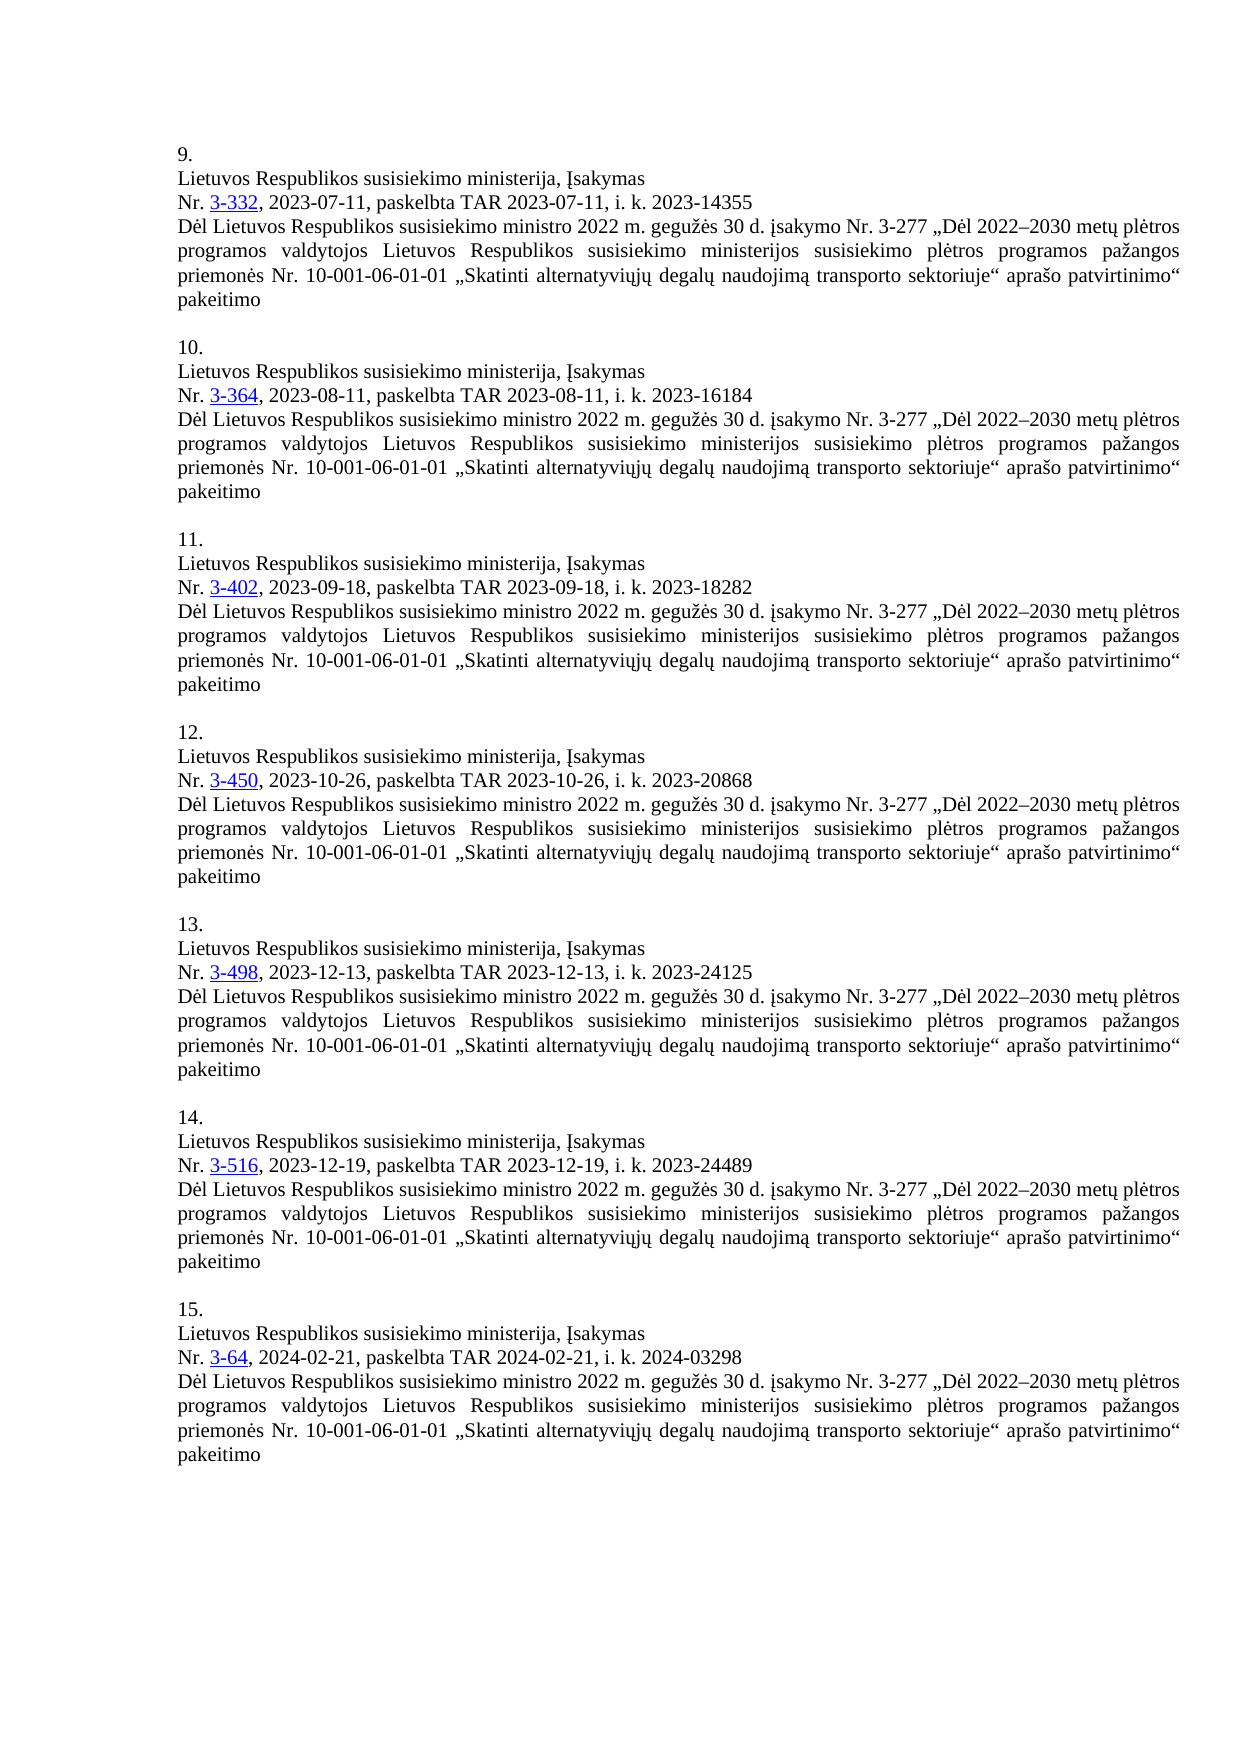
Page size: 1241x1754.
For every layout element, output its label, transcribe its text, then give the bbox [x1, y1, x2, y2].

text Lietuvos Respublikos susisiekimo ministerija, Įsakymas [177, 359, 1181, 383]
text Dėl Lietuvos Respublikos susisiekimo ministro 2022 m. gegužės 30 d. įsakymo Nr. 3-277 „Dėl 2022–2030 metų plėtros programos valdytojos Lietuvos Respublikos susisiekimo ministerijos susisiekimo plėtros programos pažangos priemonės Nr. 10-001-06-01-01 „Skatinti alternatyviųjų degalų naudojimą transporto sektoriuje“ aprašo patvirtinimo“ pakeitimo [177, 792, 1181, 888]
text Nr. 3-516, 2023-12-19, paskelbta TAR 2023-12-19, i. k. 2023-24489 [177, 1153, 1181, 1177]
text 13. [177, 912, 1181, 936]
text Nr. 3-364, 2023-08-11, paskelbta TAR 2023-08-11, i. k. 2023-16184 [177, 383, 1181, 407]
text Dėl Lietuvos Respublikos susisiekimo ministro 2022 m. gegužės 30 d. įsakymo Nr. 3-277 „Dėl 2022–2030 metų plėtros programos valdytojos Lietuvos Respublikos susisiekimo ministerijos susisiekimo plėtros programos pažangos priemonės Nr. 10-001-06-01-01 „Skatinti alternatyviųjų degalų naudojimą transporto sektoriuje“ aprašo patvirtinimo“ pakeitimo [177, 214, 1181, 311]
text Lietuvos Respublikos susisiekimo ministerija, Įsakymas [177, 1129, 1181, 1153]
text Nr. 3-332, 2023-07-11, paskelbta TAR 2023-07-11, i. k. 2023-14355 [177, 190, 1181, 214]
text Dėl Lietuvos Respublikos susisiekimo ministro 2022 m. gegužės 30 d. įsakymo Nr. 3-277 „Dėl 2022–2030 metų plėtros programos valdytojos Lietuvos Respublikos susisiekimo ministerijos susisiekimo plėtros programos pažangos priemonės Nr. 10-001-06-01-01 „Skatinti alternatyviųjų degalų naudojimą transporto sektoriuje“ aprašo patvirtinimo“ pakeitimo [177, 599, 1181, 696]
text 11. [177, 527, 1181, 551]
text 14. [177, 1105, 1181, 1129]
text Lietuvos Respublikos susisiekimo ministerija, Įsakymas [177, 936, 1181, 960]
text Lietuvos Respublikos susisiekimo ministerija, Įsakymas [177, 1321, 1181, 1345]
text Nr. 3-64, 2024-02-21, paskelbta TAR 2024-02-21, i. k. 2024-03298 [177, 1345, 1181, 1369]
text Dėl Lietuvos Respublikos susisiekimo ministro 2022 m. gegužės 30 d. įsakymo Nr. 3-277 „Dėl 2022–2030 metų plėtros programos valdytojos Lietuvos Respublikos susisiekimo ministerijos susisiekimo plėtros programos pažangos priemonės Nr. 10-001-06-01-01 „Skatinti alternatyviųjų degalų naudojimą transporto sektoriuje“ aprašo patvirtinimo“ pakeitimo [177, 1177, 1181, 1273]
text Nr. 3-450, 2023-10-26, paskelbta TAR 2023-10-26, i. k. 2023-20868 [177, 768, 1181, 792]
text 12. [177, 720, 1181, 744]
text Dėl Lietuvos Respublikos susisiekimo ministro 2022 m. gegužės 30 d. įsakymo Nr. 3-277 „Dėl 2022–2030 metų plėtros programos valdytojos Lietuvos Respublikos susisiekimo ministerijos susisiekimo plėtros programos pažangos priemonės Nr. 10-001-06-01-01 „Skatinti alternatyviųjų degalų naudojimą transporto sektoriuje“ aprašo patvirtinimo“ pakeitimo [177, 984, 1181, 1081]
text Lietuvos Respublikos susisiekimo ministerija, Įsakymas [177, 166, 1181, 190]
text Nr. 3-498, 2023-12-13, paskelbta TAR 2023-12-13, i. k. 2023-24125 [177, 960, 1181, 984]
text Lietuvos Respublikos susisiekimo ministerija, Įsakymas [177, 744, 1181, 768]
text Dėl Lietuvos Respublikos susisiekimo ministro 2022 m. gegužės 30 d. įsakymo Nr. 3-277 „Dėl 2022–2030 metų plėtros programos valdytojos Lietuvos Respublikos susisiekimo ministerijos susisiekimo plėtros programos pažangos priemonės Nr. 10-001-06-01-01 „Skatinti alternatyviųjų degalų naudojimą transporto sektoriuje“ aprašo patvirtinimo“ pakeitimo [177, 407, 1181, 503]
text 9. [177, 142, 1181, 166]
text Nr. 3-402, 2023-09-18, paskelbta TAR 2023-09-18, i. k. 2023-18282 [177, 575, 1181, 599]
text Dėl Lietuvos Respublikos susisiekimo ministro 2022 m. gegužės 30 d. įsakymo Nr. 3-277 „Dėl 2022–2030 metų plėtros programos valdytojos Lietuvos Respublikos susisiekimo ministerijos susisiekimo plėtros programos pažangos priemonės Nr. 10-001-06-01-01 „Skatinti alternatyviųjų degalų naudojimą transporto sektoriuje“ aprašo patvirtinimo“ pakeitimo [177, 1369, 1181, 1466]
text 15. [177, 1297, 1181, 1321]
text Lietuvos Respublikos susisiekimo ministerija, Įsakymas [177, 551, 1181, 575]
text 10. [177, 335, 1181, 359]
